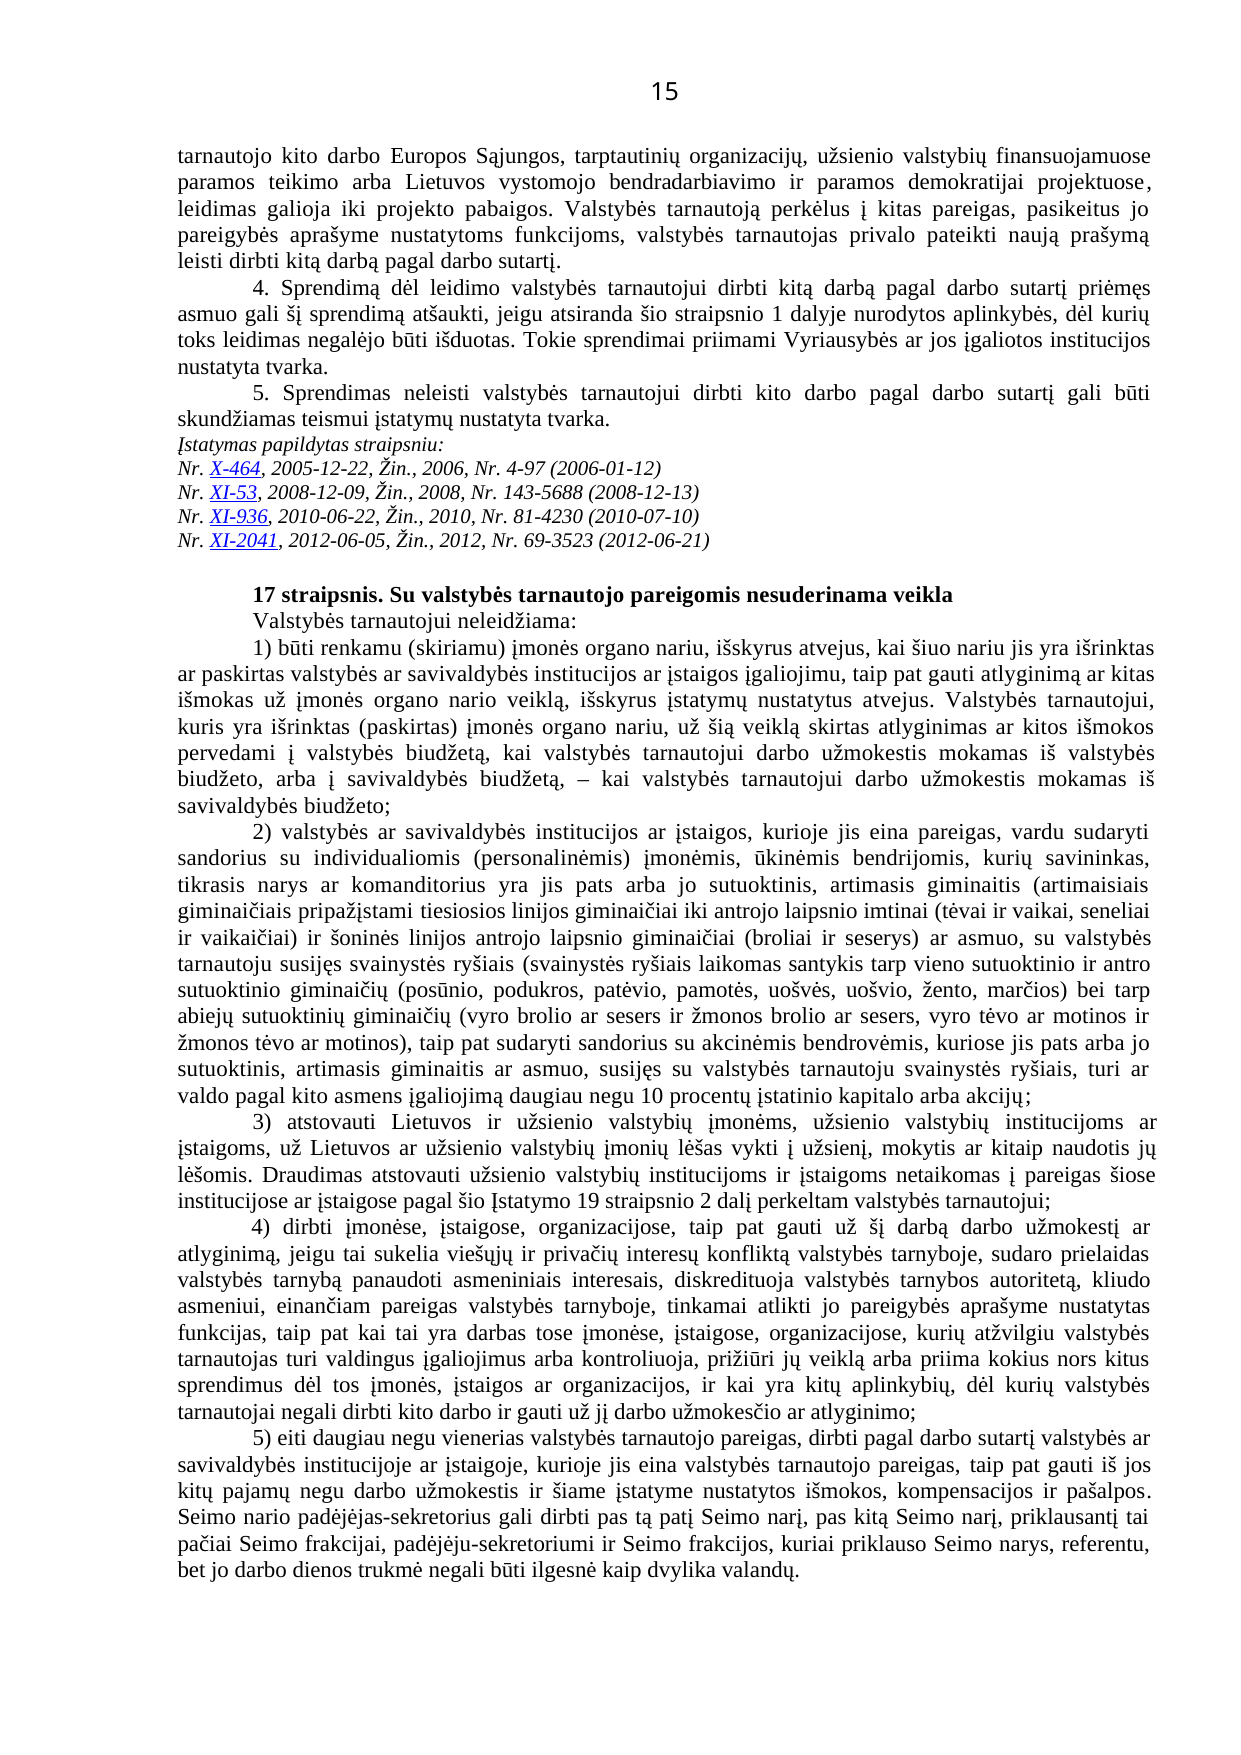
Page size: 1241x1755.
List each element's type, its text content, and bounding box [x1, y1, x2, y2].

text Nr. XI-53, 2008-12-09, Žin., 2008, Nr. 143-5688 (2008-12-13) [177, 480, 1152, 504]
text Įstatymas papildytas straipsniu: [177, 432, 1157, 456]
text 5. Sprendimas neleisti valstybės tarnautojui dirbti kito darbo pagal darbo sutartį gali būti skundžiamas teismui įstatymų nustatyta tvarka. [177, 379, 1152, 432]
text tarnautojo kito darbo Europos Sąjungos, tarptautinių organizacijų, užsienio valstybių finansuojamuose paramos teikimo arba Lietuvos vystomojo bendradarbiavimo ir paramos demokratijai projektuose, leidimas galioja iki projekto pabaigos. Valstybės tarnautoją perkėlus į kitas pareigas, pasikeitus jo pareigybės aprašyme nustatytoms funkcijoms, valstybės tarnautojas privalo pateikti naują prašymą leisti dirbti kitą darbą pagal darbo sutartį. [177, 142, 1152, 274]
text 2) valstybės ar savivaldybės institucijos ar įstaigos, kurioje jis eina pareigas, vardu sudaryti sandorius su individualiomis (personalinėmis) įmonėmis, ūkinėmis bendrijomis, kurių savininkas, tikrasis narys ar komanditorius yra jis pats arba jo sutuoktinis, artimasis giminaitis (artimaisiais giminaičiais pripažįstami tiesiosios linijos giminaičiai iki antrojo laipsnio imtinai (tėvai ir vaikai, seneliai ir vaikaičiai) ir šoninės linijos antrojo laipsnio giminaičiai (broliai ir seserys) ar asmuo, su valstybės tarnautoju susijęs svainystės ryšiais (svainystės ryšiais laikomas santykis tarp vieno sutuoktinio ir antro sutuoktinio giminaičių (posūnio, podukros, patėvio, pamotės, uošvės, uošvio, žento, marčios) bei tarp abiejų sutuoktinių giminaičių (vyro brolio ar sesers ir žmonos brolio ar sesers, vyro tėvo ar motinos ir žmonos tėvo ar motinos), taip pat sudaryti sandorius su akcinėmis bendrovėmis, kuriose jis pats arba jo sutuoktinis, artimasis giminaitis ar asmuo, susijęs su valstybės tarnautoju svainystės ryšiais, turi ar valdo pagal kito asmens įgaliojimą daugiau negu 10 procentų įstatinio kapitalo arba akcijų; [177, 818, 1152, 1108]
text Nr. XI-936, 2010-06-22, Žin., 2010, Nr. 81-4230 (2010-07-10) [177, 504, 1152, 528]
text Valstybės tarnautojui neleidžiama: [177, 607, 1157, 634]
text 4. Sprendimą dėl leidimo valstybės tarnautojui dirbti kitą darbą pagal darbo sutartį priėmęs asmuo gali šį sprendimą atšaukti, jeigu atsiranda šio straipsnio 1 dalyje nurodytos aplinkybės, dėl kurių toks leidimas negalėjo būti išduotas. Tokie sprendimai priimami Vyriausybės ar jos įgaliotos institucijos nustatyta tvarka. [177, 274, 1152, 379]
text Nr. XI-2041, 2012-06-05, Žin., 2012, Nr. 69-3523 (2012-06-21) [177, 528, 1152, 552]
text ) būti renkamu (skiriamu) įmonės organo nariu, išskyrus atvejus, kai šiuo nariu jis yra išrinktas ar paskirtas valstybės ar savivaldybės institucijos ar įstaigos įgaliojimu, taip pat gauti atlyginimą ar kitas išmokas už įmonės organo nario veiklą, išskyrus įstatymų nustatytus atvejus. Valstybės tarnautojui, kuris yra išrinktas (paskirtas) įmonės organo nariu, už šią veiklą skirtas atlyginimas ar kitos išmokos pervedami į valstybės biudžetą, kai valstybės tarnautojui darbo užmokestis mokamas iš valstybės biudžeto, arba į savivaldybės biudžetą, – kai valstybės tarnautojui darbo užmokestis mokamas iš savivaldybės biudžeto; [177, 634, 1157, 818]
text 4) dirbti įmonėse, įstaigose, organizacijose, taip pat gauti už šį darbą darbo užmokestį ar atlyginimą, jeigu tai sukelia viešųjų ir privačių interesų konfliktą valstybės tarnyboje, sudaro prielaidas valstybės tarnybą panaudoti asmeniniais interesais, diskredituoja valstybės tarnybos autoritetą, kliudo asmeniui, einančiam pareigas valstybės tarnyboje, tinkamai atlikti jo pareigybės aprašyme nustatytas funkcijas, taip pat kai tai yra darbas tose įmonėse, įstaigose, organizacijose, kurių atžvilgiu valstybės tarnautojas turi valdingus įgaliojimus arba kontroliuoja, prižiūri jų veiklą arba priima kokius nors kitus sprendimus dėl tos įmonės, įstaigos ar organizacijos, ir kai yra kitų aplinkybių, dėl kurių valstybės tarnautojai negali dirbti kito darbo ir gauti už jį darbo užmokesčio ar atlyginimo; [177, 1213, 1152, 1424]
text 5) eiti daugiau negu vienerias valstybės tarnautojo pareigas, dirbti pagal darbo sutartį valstybės ar savivaldybės institucijoje ar įstaigoje, kurioje jis eina valstybės tarnautojo pareigas, taip pat gauti iš jos kitų pajamų negu darbo užmokestis ir šiame įstatyme nustatytos išmokos, kompensacijos ir pašalpos. Seimo nario padėjėjas-sekretorius gali dirbti pas tą patį Seimo narį, pas kitą Seimo narį, priklausantį tai pačiai Seimo frakcijai, padėjėju-sekretoriumi ir Seimo frakcijos, kuriai priklauso Seimo narys, referentu, bet jo darbo dienos trukmė negali būti ilgesnė kaip dvylika valandų. [177, 1424, 1152, 1582]
text 3) atstovauti Lietuvos ir užsienio valstybių įmonėms, užsienio valstybių institucijoms ar įstaigoms, už Lietuvos ar užsienio valstybių įmonių lėšas vykti į užsienį, mokytis ar kitaip naudotis jų lėšomis. Draudimas atstovauti užsienio valstybių institucijoms ir įstaigoms netaikomas į pareigas šiose institucijose ar įstaigose pagal šio Įstatymo 19 straipsnio 2 dalį perkeltam valstybės tarnautojui; [177, 1108, 1157, 1213]
text 17 straipsnis. Su valstybės tarnautojo pareigomis nesuderinama veikla [177, 581, 1157, 607]
text Nr. X-464, 2005-12-22, Žin., 2006, Nr. 4-97 (2006-01-12) [177, 456, 1152, 480]
